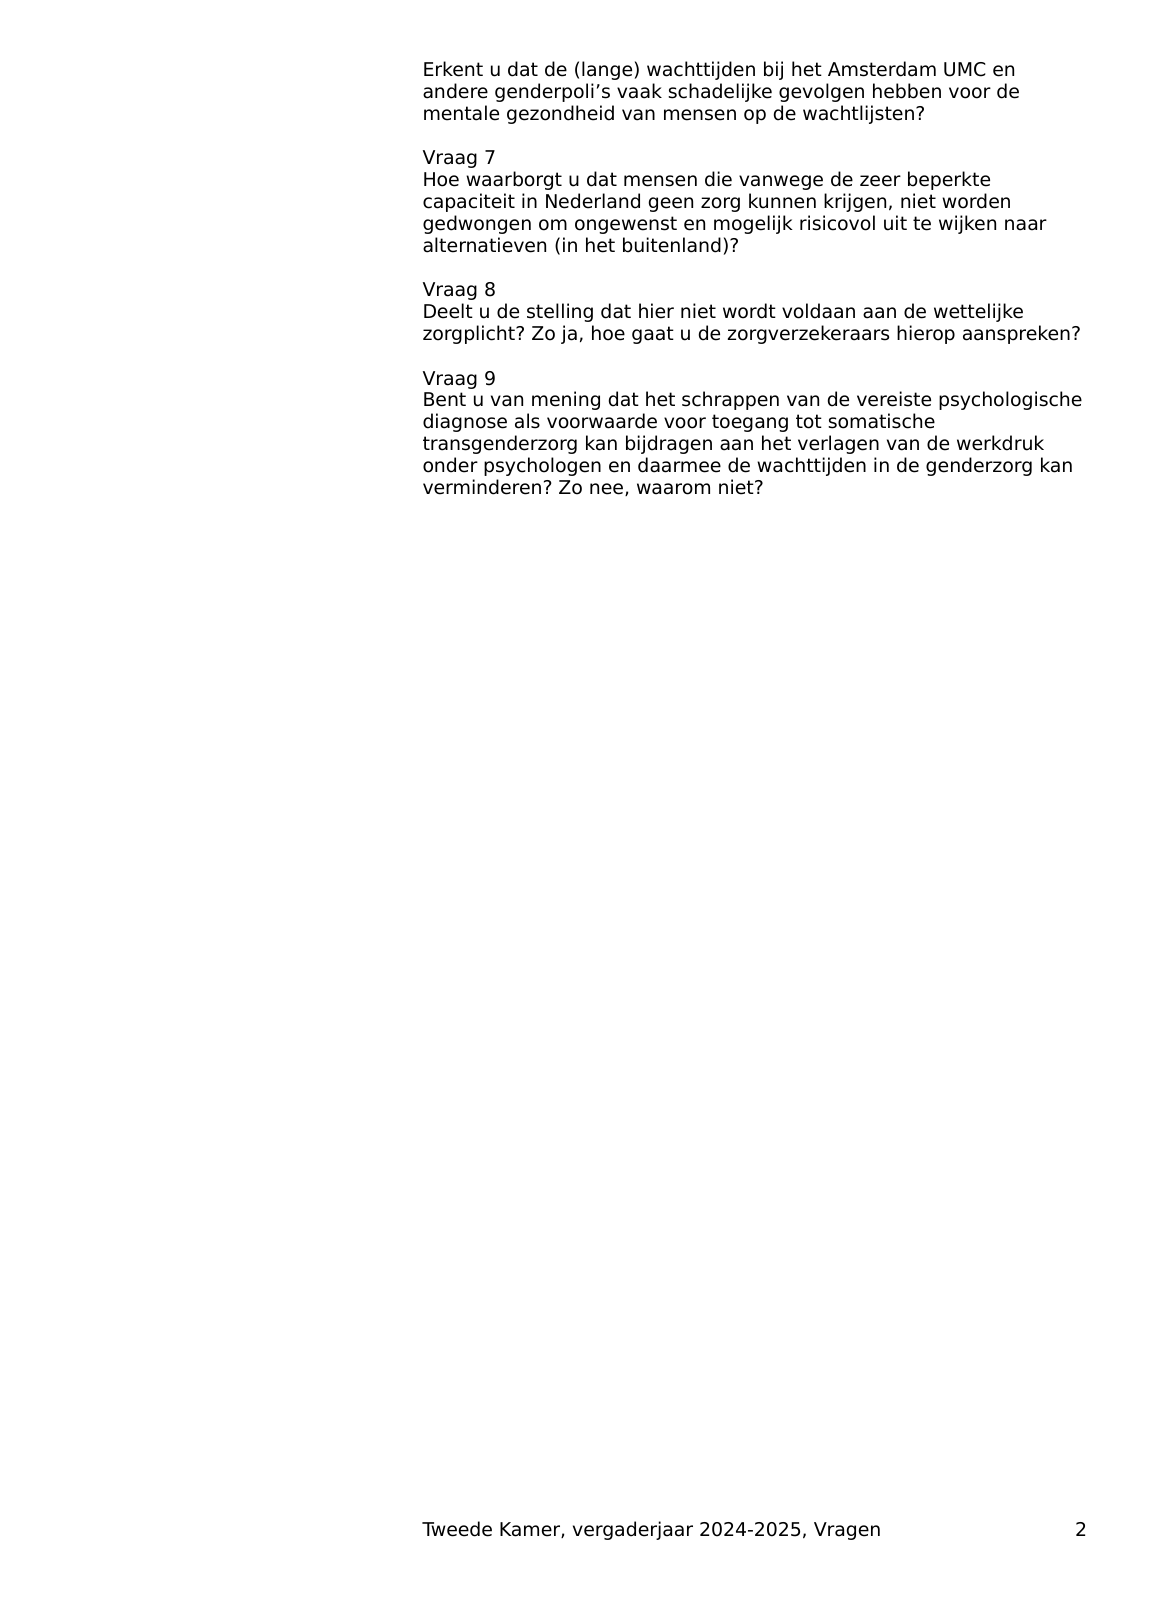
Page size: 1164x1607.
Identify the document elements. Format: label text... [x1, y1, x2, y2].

text Vraag 8 [422, 279, 1087, 301]
text Vraag 9 [422, 367, 1087, 389]
text Vraag 7 [422, 147, 1087, 169]
text Hoe waarborgt u dat mensen die vanwege de zeer beperkte capaciteit in Nederland geen zorg kunnen krijgen, niet worden gedwongen om ongewenst en mogelijk risicovol uit te wijken naar alternatieven (in het buitenland)? [422, 169, 1087, 257]
text Deelt u de stelling dat hier niet wordt voldaan aan de wettelijke zorgplicht? Zo ja, hoe gaat u de zorgverzekeraars hierop aanspreken? [422, 301, 1087, 345]
text Erkent u dat de (lange) wachttijden bij het Amsterdam UMC en andere genderpoli’s vaak schadelijke gevolgen hebben voor de mentale gezondheid van mensen op de wachtlijsten? [422, 59, 1087, 125]
text Bent u van mening dat het schrappen van de vereiste psychologische diagnose als voorwaarde voor toegang tot somatische transgenderzorg kan bijdragen aan het verlagen van de werkdruk onder psychologen en daarmee de wachttijden in de genderzorg kan verminderen? Zo nee, waarom niet? [422, 389, 1087, 499]
